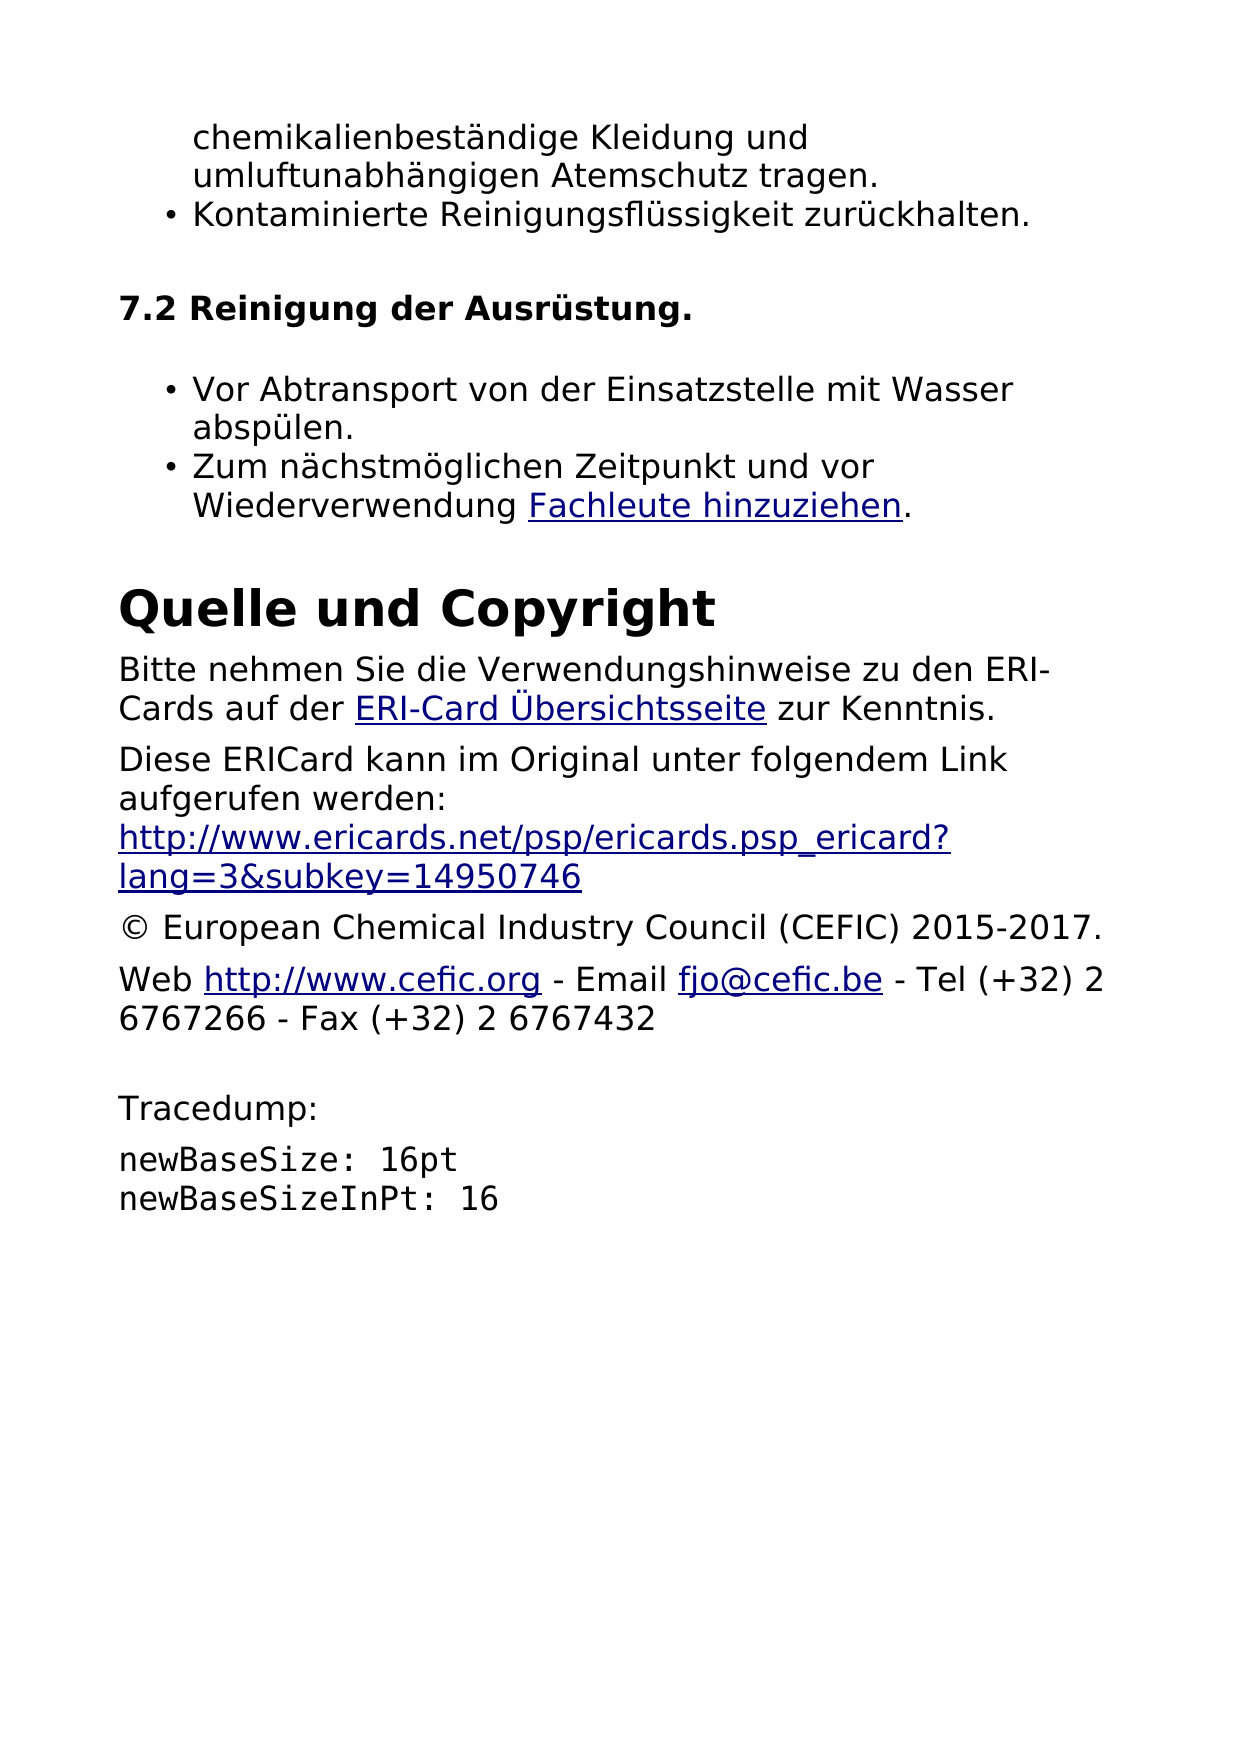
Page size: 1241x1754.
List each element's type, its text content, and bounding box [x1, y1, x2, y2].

text © European Chemical Industry Council (CEFIC) 2015-2017. [118, 909, 1122, 948]
subtitle Quelle und Copyright [118, 580, 1122, 638]
list Zum nächstmöglichen Zeitpunkt und vor Wiederverwendung Fachleute hinzuziehen. [177, 448, 1122, 525]
text Tracedump: [118, 1050, 1122, 1128]
list chemikalienbeständige Kleidung und umluftunabhängigen Atemschutz tragen. [177, 118, 1122, 196]
text Bitte nehmen Sie die Verwendungshinweise zu den ERI-Cards auf der ERI-Card Übersichtsseite zur Kenntnis. [118, 651, 1122, 728]
text Web http://www.cefic.org - Email fjo@cefic.be - Tel (+32) 2 6767266 - Fax (+32) 2 6767432 [118, 960, 1122, 1038]
text newBaseSize: 16pt newBaseSizeInPt: 16 [118, 1141, 1122, 1218]
list Vor Abtransport von der Einsatzstelle mit Wasser abspülen. [177, 370, 1122, 448]
list Kontaminierte Reinigungsflüssigkeit zurückhalten. [177, 196, 1122, 235]
text Diese ERICard kann im Original unter folgendem Link aufgerufen werden: http://www.ericards.net/psp/ericards.psp_ericard?lang=3&subkey=14950746 [118, 741, 1122, 896]
subtitle 7.2 Reinigung der Ausrüstung. [118, 289, 1122, 328]
